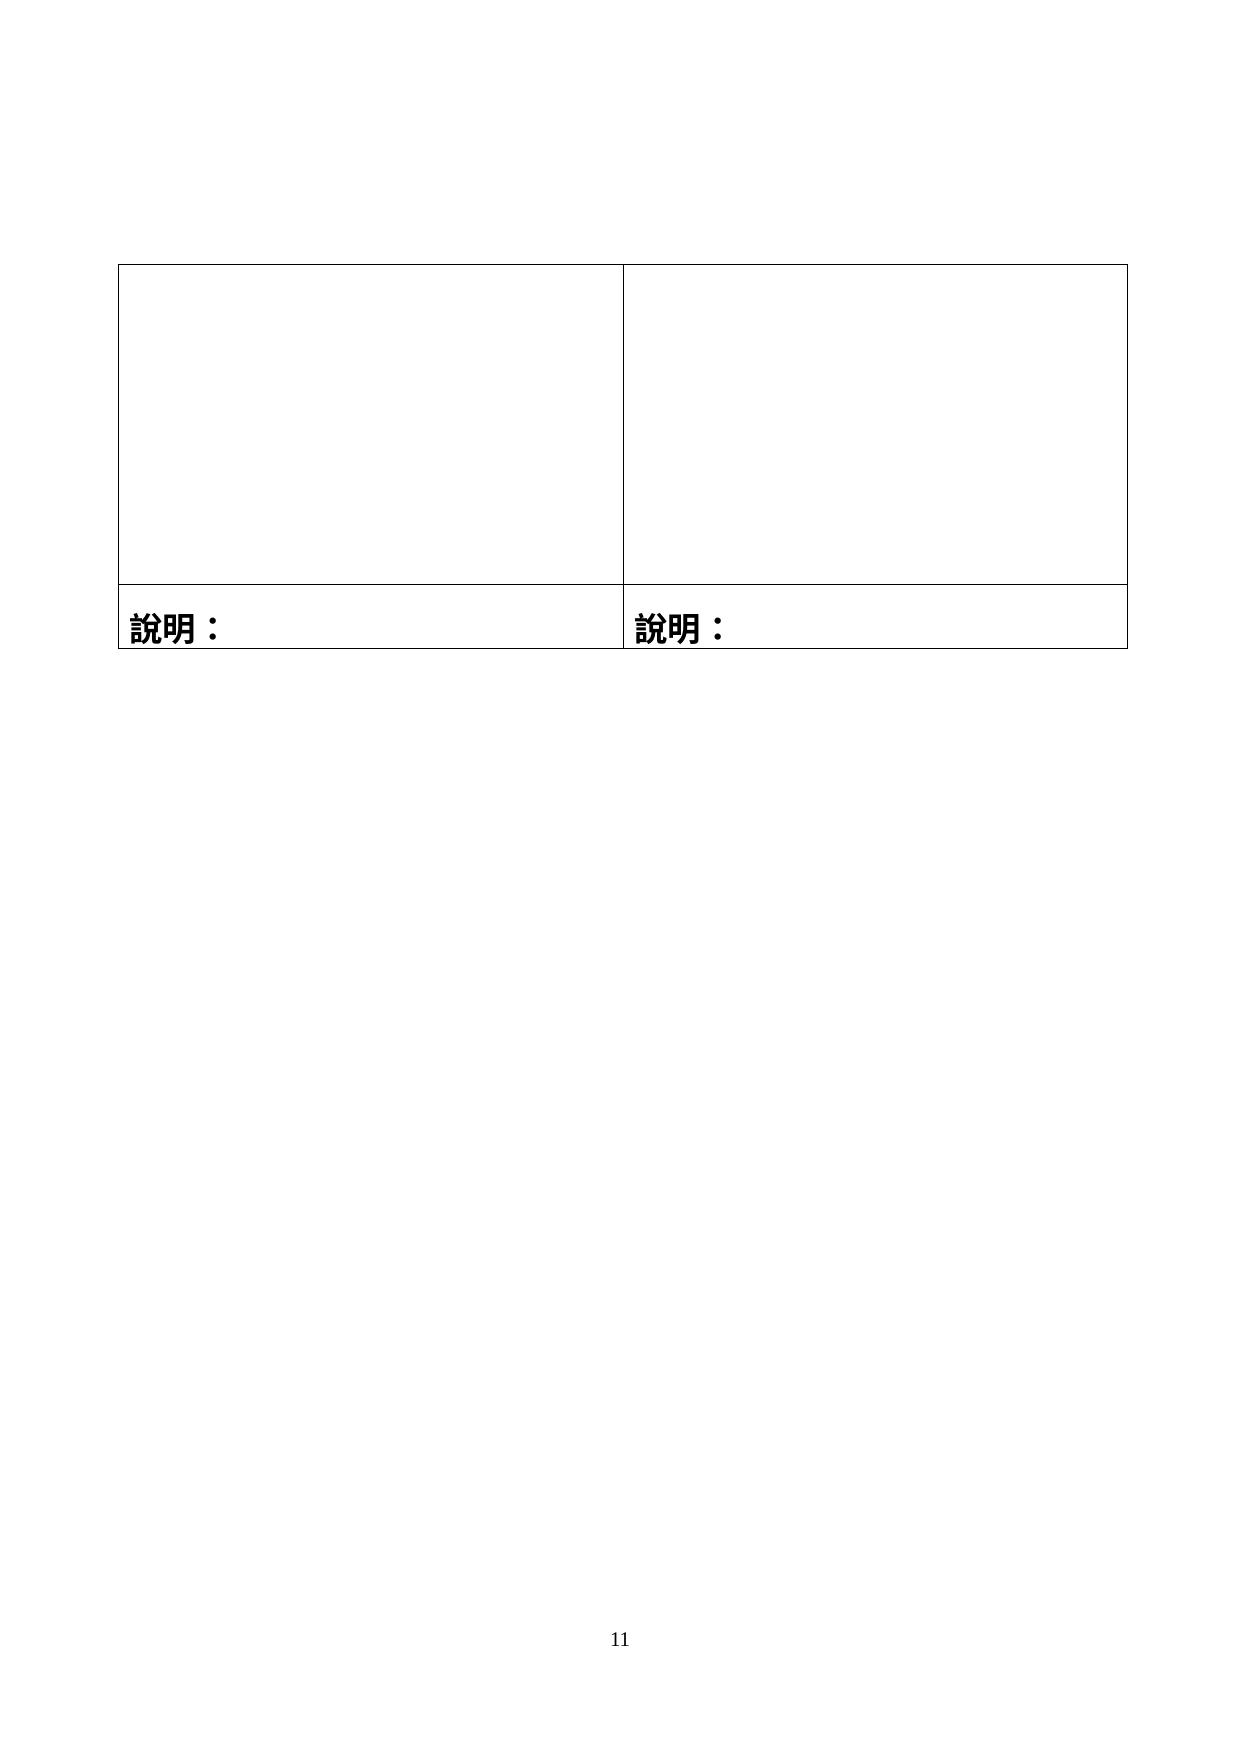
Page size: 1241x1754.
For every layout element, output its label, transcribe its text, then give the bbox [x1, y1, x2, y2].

table_cell 說明： [624, 585, 1127, 648]
table_cell 說明： [119, 585, 623, 648]
table_cell [624, 265, 1127, 584]
table_cell [119, 265, 623, 584]
